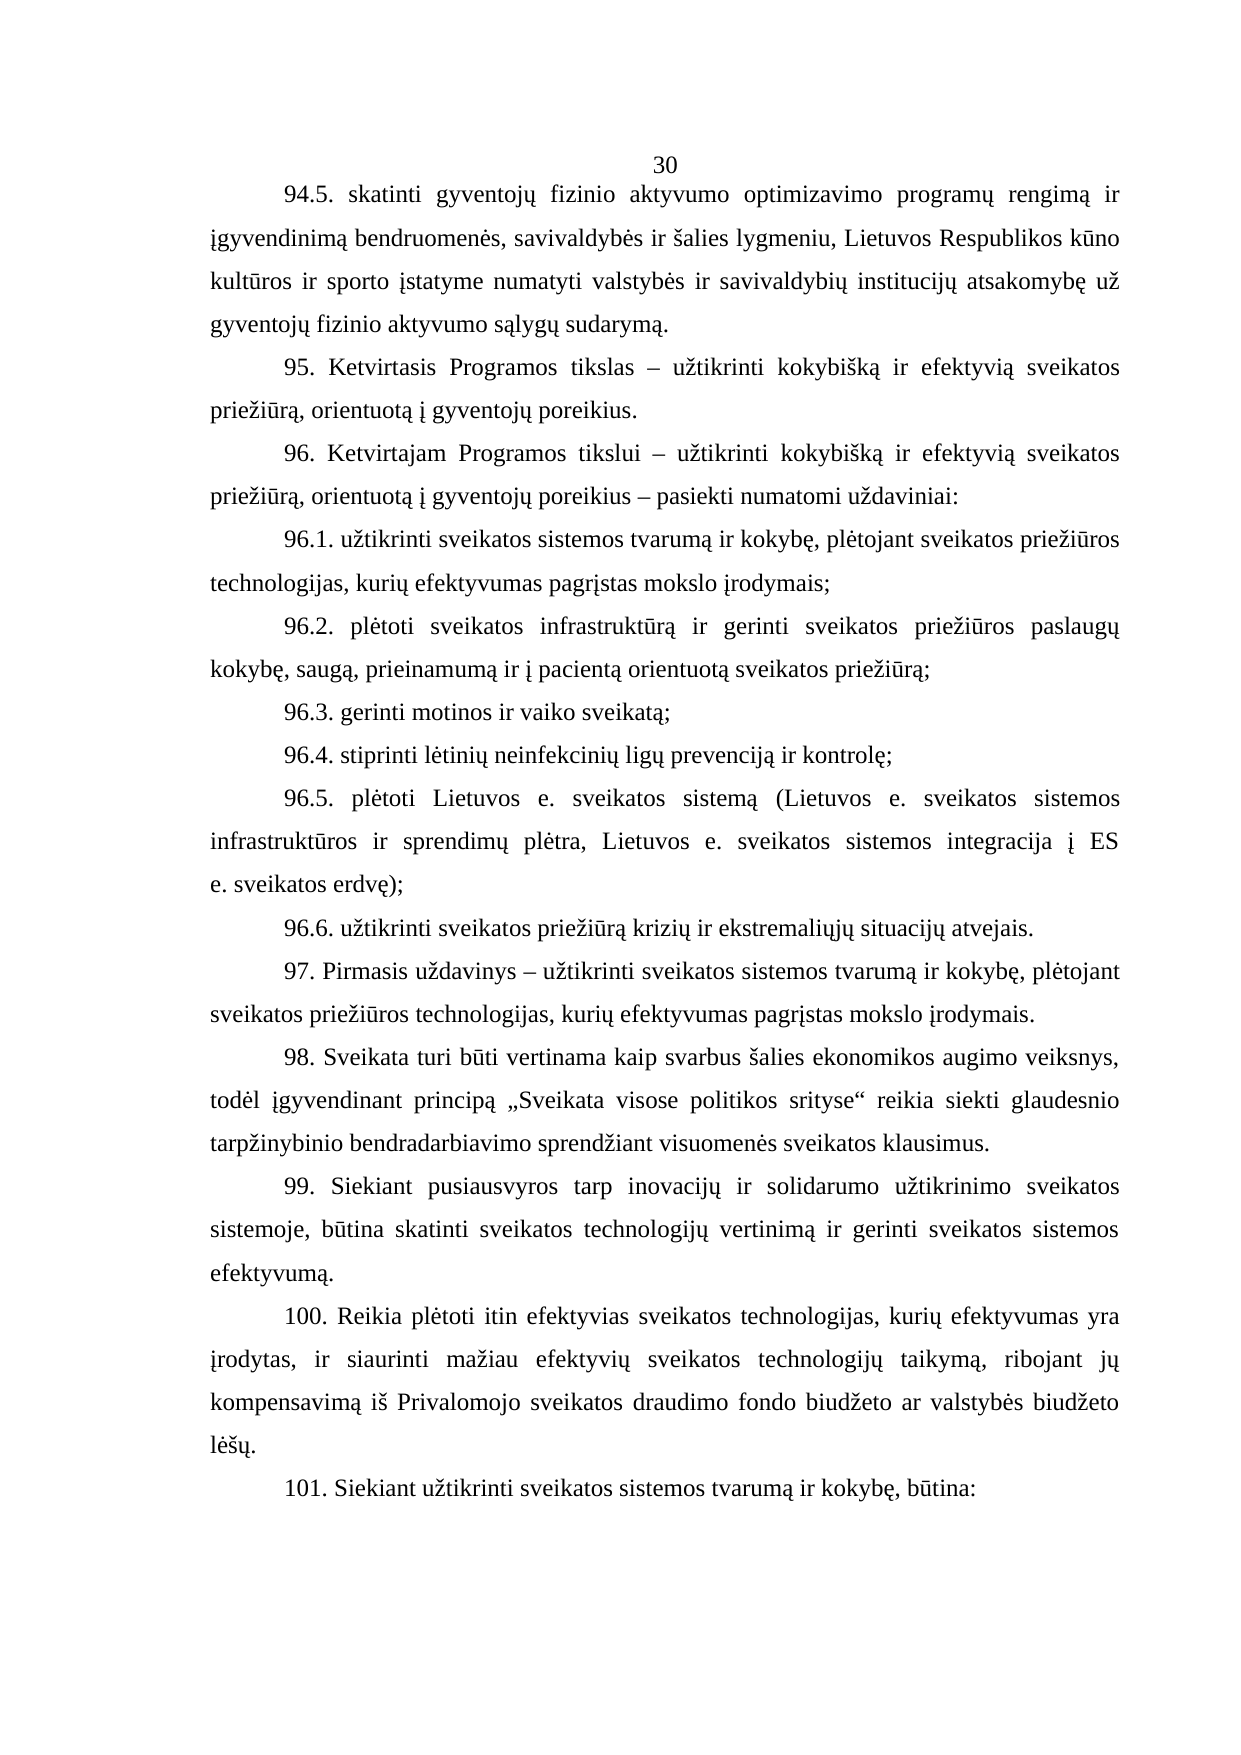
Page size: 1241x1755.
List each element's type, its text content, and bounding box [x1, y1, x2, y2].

text 96.2. plėtoti sveikatos infrastruktūrą ir gerinti sveikatos priežiūros paslaugų kokybę, saugą, prieinamumą ir į pacientą orientuotą sveikatos priežiūrą; [210, 611, 1120, 683]
text 98. Sveikata turi būti vertinama kaip svarbus šalies ekonomikos augimo veiksnys, todėl įgyvendinant principą „Sveikata visose politikos srityse“ reikia siekti glaudesnio tarpžinybinio bendradarbiavimo sprendžiant visuomenės sveikatos klausimus. [210, 1042, 1120, 1157]
text 95. Ketvirtasis Programos tikslas – užtikrinti kokybišką ir efektyvią sveikatos priežiūrą, orientuotą į gyventojų poreikius. [210, 352, 1120, 424]
text 96. Ketvirtajam Programos tikslui – užtikrinti kokybišką ir efektyvią sveikatos priežiūrą, orientuotą į gyventojų poreikius – pasiekti numatomi uždaviniai: [210, 438, 1120, 510]
text 96.5. plėtoti Lietuvos e. sveikatos sistemą (Lietuvos e. sveikatos sistemos infrastruktūros ir sprendimų plėtra, Lietuvos e. sveikatos sistemos integracija į ES e. sveikatos erdvę); [210, 783, 1120, 898]
text 96.4. stiprinti lėtinių neinfekcinių ligų prevenciją ir kontrolę; [210, 740, 1120, 769]
text 100. Reikia plėtoti itin efektyvias sveikatos technologijas, kurių efektyvumas yra įrodytas, ir siaurinti mažiau efektyvių sveikatos technologijų taikymą, ribojant jų kompensavimą iš Privalomojo sveikatos draudimo fondo biudžeto ar valstybės biudžeto lėšų. [210, 1301, 1120, 1459]
text 96.1. užtikrinti sveikatos sistemos tvarumą ir kokybę, plėtojant sveikatos priežiūros technologijas, kurių efektyvumas pagrįstas mokslo įrodymais; [210, 524, 1120, 596]
text 101. Siekiant užtikrinti sveikatos sistemos tvarumą ir kokybę, būtina: [284, 1473, 1120, 1502]
text 94.5. skatinti gyventojų fizinio aktyvumo optimizavimo programų rengimą ir įgyvendinimą bendruomenės, savivaldybės ir šalies lygmeniu, Lietuvos Respublikos kūno kultūros ir sporto įstatyme numatyti valstybės ir savivaldybių institucijų atsakomybę už gyventojų fizinio aktyvumo sąlygų sudarymą. [210, 179, 1120, 338]
text 97. Pirmasis uždavinys – užtikrinti sveikatos sistemos tvarumą ir kokybę, plėtojant sveikatos priežiūros technologijas, kurių efektyvumas pagrįstas mokslo įrodymais. [210, 956, 1120, 1028]
text 99. Siekiant pusiausvyros tarp inovacijų ir solidarumo užtikrinimo sveikatos sistemoje, būtina skatinti sveikatos technologijų vertinimą ir gerinti sveikatos sistemos efektyvumą. [210, 1171, 1120, 1286]
text 96.3. gerinti motinos ir vaiko sveikatą; [210, 697, 1120, 726]
text 96.6. užtikrinti sveikatos priežiūrą krizių ir ekstremaliųjų situacijų atvejais. [210, 913, 1120, 941]
